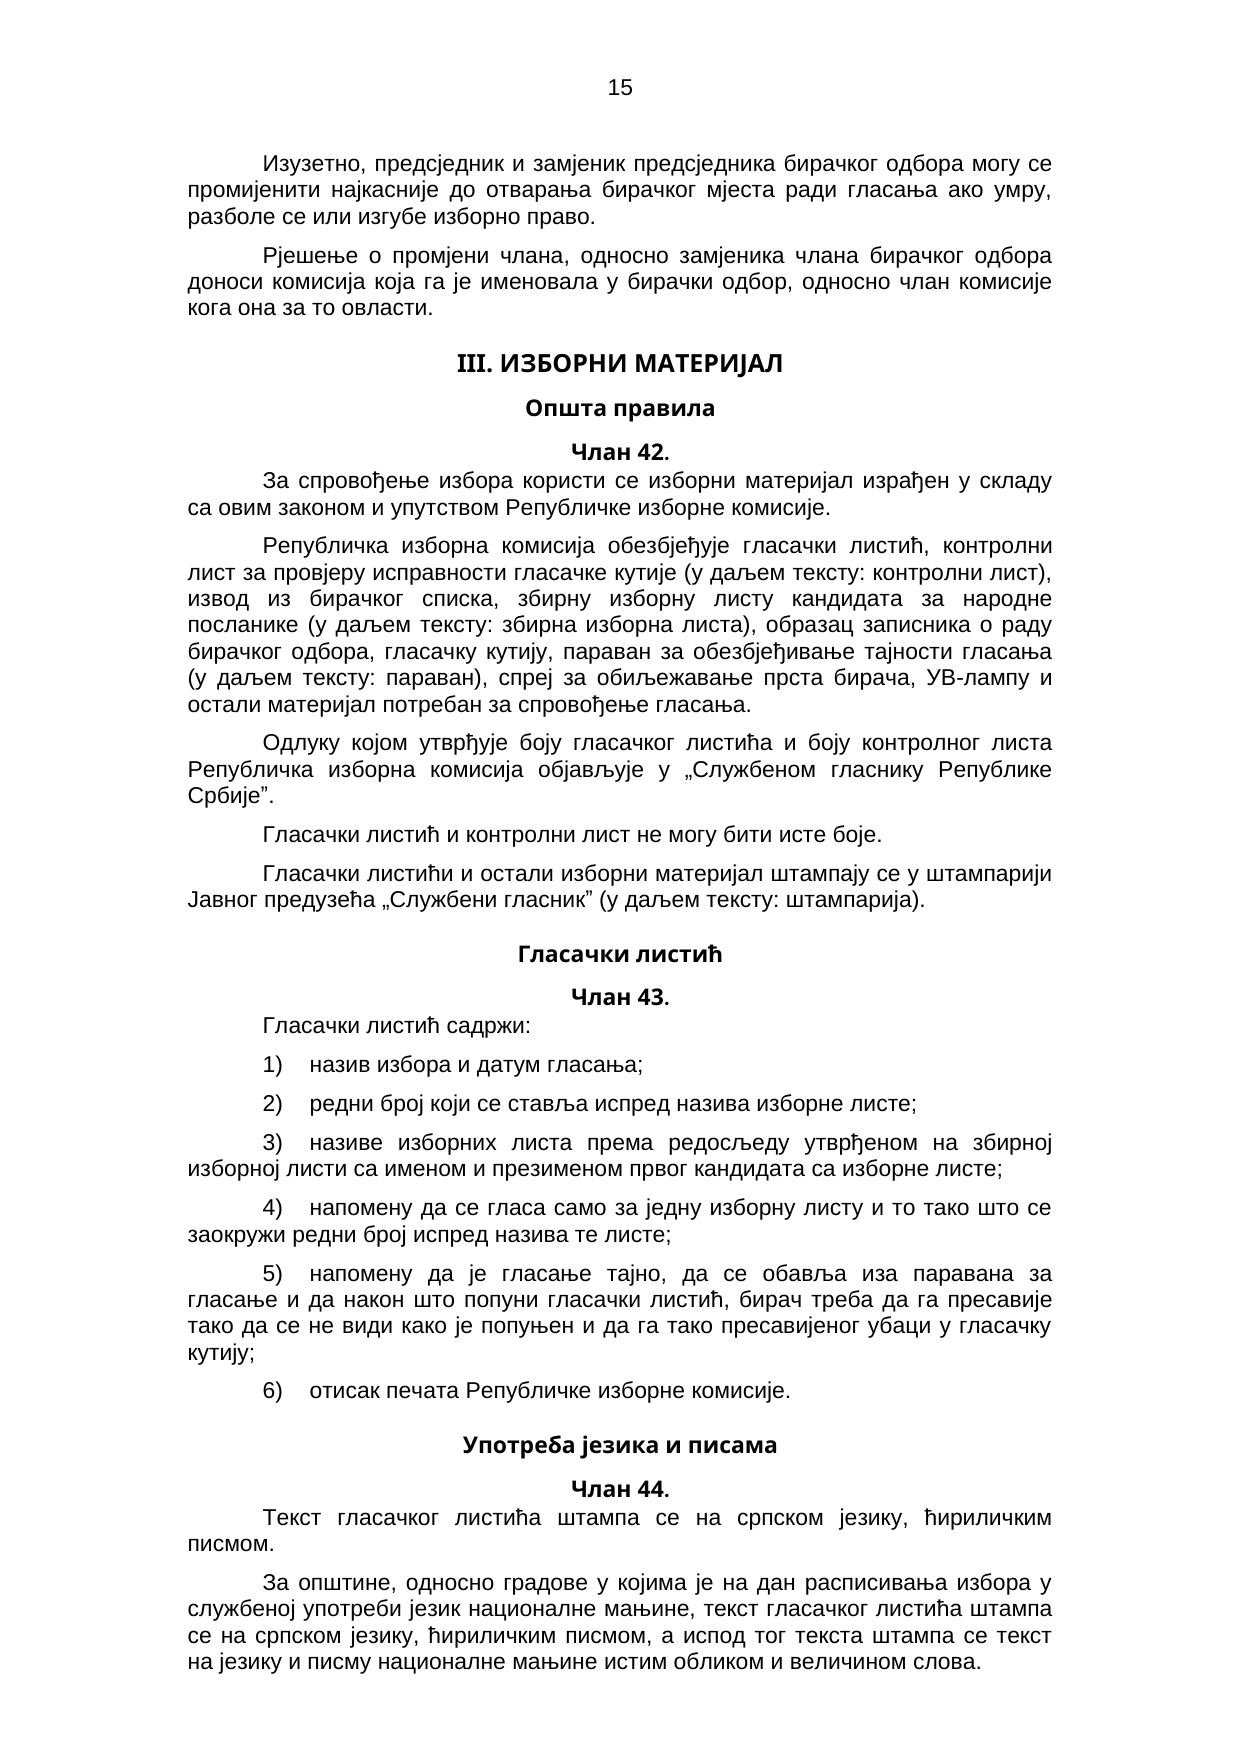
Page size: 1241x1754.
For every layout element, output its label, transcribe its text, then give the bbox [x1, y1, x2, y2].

text Члан 42. [262, 436, 978, 467]
text Гласачки листић и контролни лист не могу бити исте боје. [187, 821, 1053, 847]
text 5) напомену да је гласање тајно, да се обавља иза паравана за гласање и да након што попуни гласачки листић, бирач треба да га пресавије тако да се не види како је попуњен и да га тако пресавијеног убаци у гласачку кутију; [187, 1259, 1053, 1365]
text Републичка изборна комисија обезбјеђује гласачки листић, контролни лист за провјеру исправности гласачке кутије (у даљем тексту: контролни лист), извод из бирачког списка, збирну изборну листу кандидата за народне посланике (у даљем тексту: збирна изборна листа), oбразац записника о раду бирачког одбора, гласачку кутију, параван за обезбјеђивање тајности гласања (у даљем тексту: параван), спреј за обиљежавање прста бирача, УВ-лампу и остали материјал потребан за спровођење гласања. [187, 532, 1053, 717]
text Гласачки листић садржи: [187, 1012, 1053, 1039]
text 1) назив избора и датум гласања; [187, 1051, 1053, 1078]
text Изузетно, предсједник и замјеник предсједника бирачког одбора могу се промијенити најкасније до отварања бирачког мјеста ради гласања ако умру, разболе се или изгубе изборно право. [187, 150, 1053, 229]
text Текст гласачког листића штампа се на српском језику, ћириличким писмом. [187, 1504, 1053, 1556]
text 3) називе изборних листа према редосљеду утврђеном на збирној изборној листи са именом и презименом првог кандидата са изборне листе; [187, 1129, 1053, 1182]
text 2) редни број који се ставља испред назива изборне листе; [187, 1090, 1053, 1117]
text Члан 43. [262, 981, 978, 1012]
text 6) отисак печата Републичке изборне комисије. [187, 1377, 1053, 1404]
text Употреба језика и писама [262, 1429, 978, 1460]
text Рјешење о промјени члана, односно замјеника члана бирачког одбора доноси комисија која га је именовала у бирачки одбор, односно члан комисије кога она за то овласти. [187, 242, 1053, 321]
text Гласачки листић [262, 937, 978, 969]
text За општине, односно градове у којима је на дан расписивања избора у службеној употреби језик националне мањине, текст гласачког листића штампа се на српском језику, ћириличким писмом, а испод тог текста штампа се текст на језику и писму националне мањине истим обликом и величином слова. [187, 1569, 1053, 1674]
text 4) напомену да се гласа само за једну изборну листу и то тако што се заокружи редни број испред назива те листе; [187, 1194, 1053, 1247]
text Општа правила [262, 392, 978, 423]
text За спровођење избора користи се изборни материјал израђен у складу са овим законом и упутством Републичке изборне комисије. [187, 467, 1053, 520]
text III. ИЗБОРНИ МАТЕРИЈАЛ [262, 346, 978, 380]
text Члан 44. [262, 1472, 978, 1504]
text Одлуку којом утврђује боју гласачког листића и боју контролног листа Републичка изборна комисија објављује у „Службеном гласнику Републике Србијеˮ. [187, 729, 1053, 808]
text Гласачки листићи и остали изборни материјал штампају се у штампарији Јавног предузећа „Службени гласникˮ (у даљем тексту: штампарија). [187, 860, 1053, 912]
